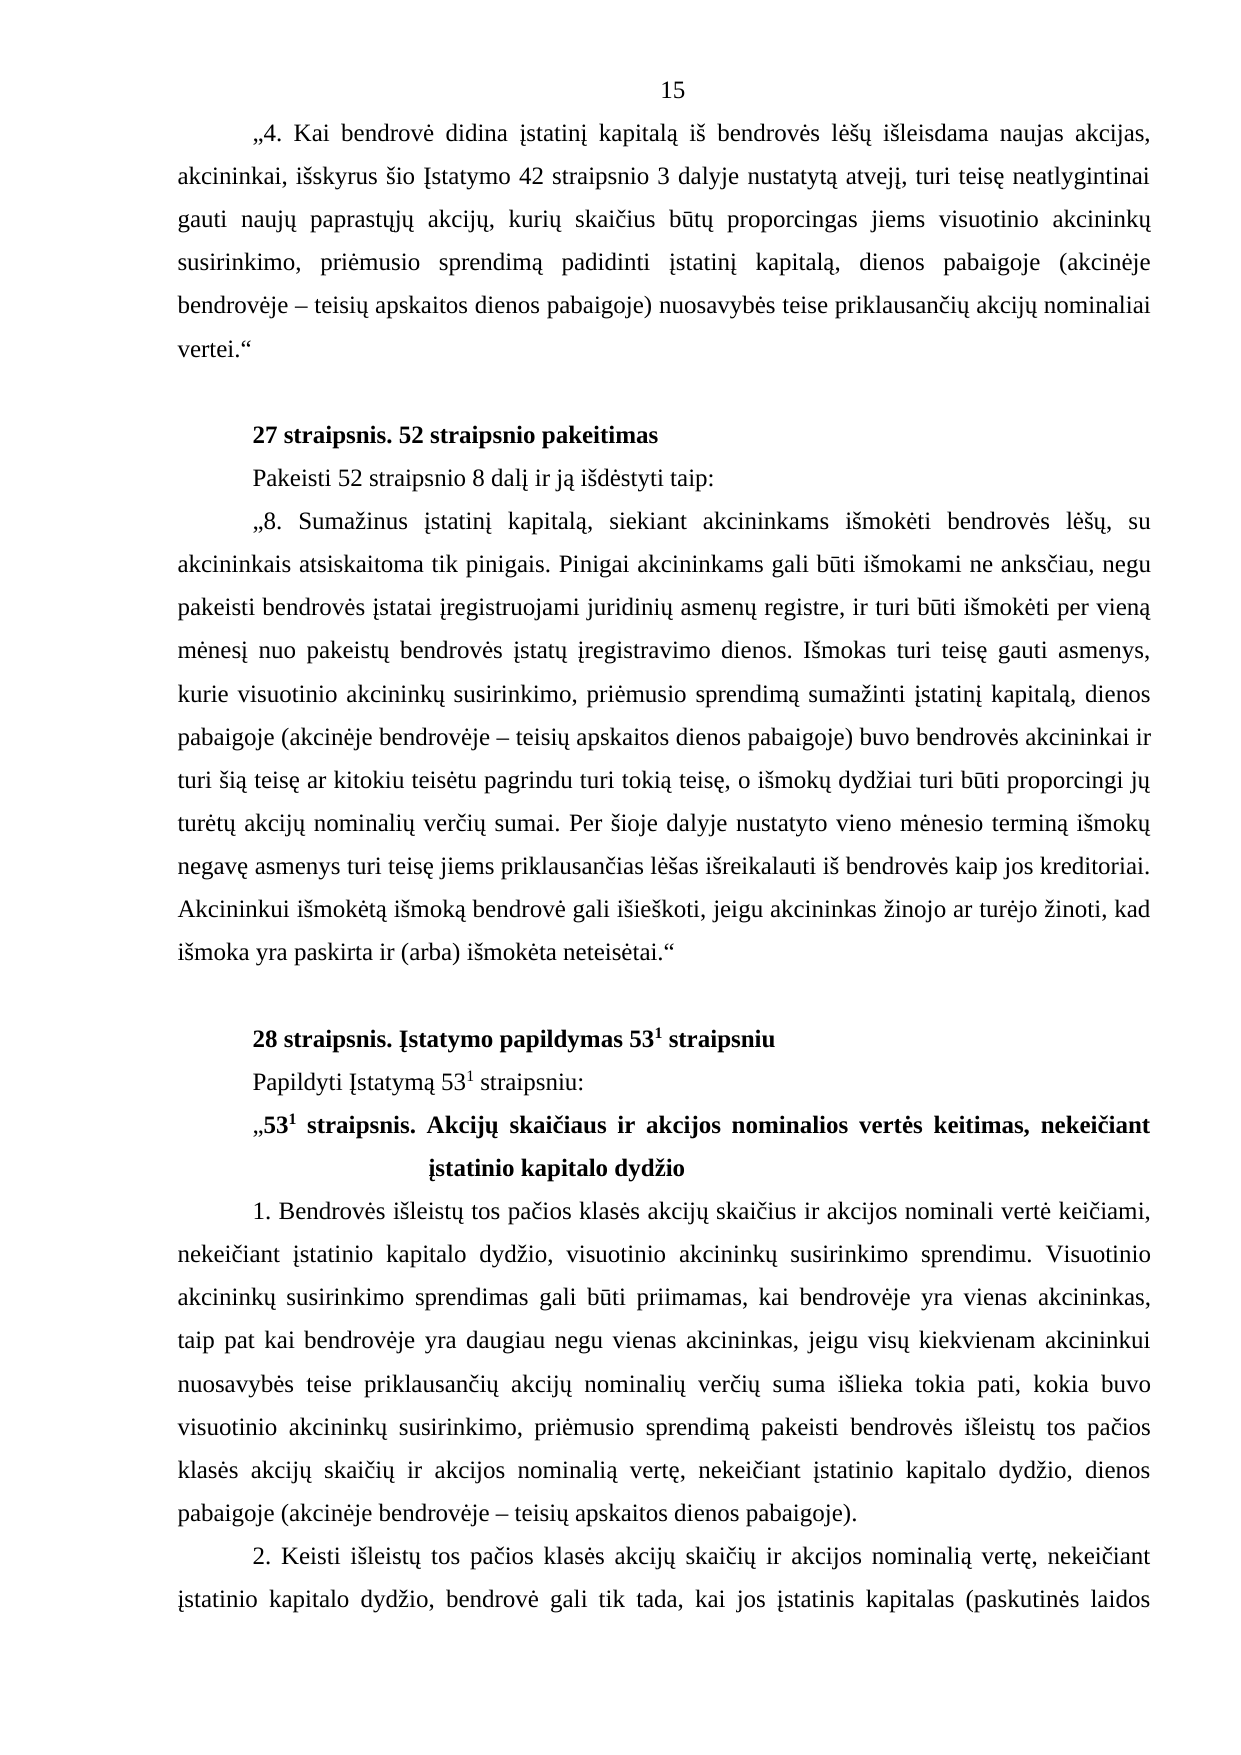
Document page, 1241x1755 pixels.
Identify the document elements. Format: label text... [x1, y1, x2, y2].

text 1. Bendrovės išleistų tos pačios klasės akcijų skaičius ir akcijos nominali vertė keičiami, nekeičiant įstatinio kapitalo dydžio, visuotinio akcininkų susirinkimo sprendimu. Visuotinio akcininkų susirinkimo sprendimas gali būti priimamas, kai bendrovėje yra vienas akcininkas, taip pat kai bendrovėje yra daugiau negu vienas akcininkas, jeigu visų kiekvienam akcininkui nuosavybės teise priklausančių akcijų nominalių verčių suma išlieka tokia pati, kokia buvo visuotinio akcininkų susirinkimo, priėmusio sprendimą pakeisti bendrovės išleistų tos pačios klasės akcijų skaičių ir akcijos nominalią vertę, nekeičiant įstatinio kapitalo dydžio, dienos pabaigoje (akcinėje bendrovėje – teisių apskaitos dienos pabaigoje). [177, 1196, 1152, 1527]
text Papildyti Įstatymą 531 straipsniu: [177, 1067, 1152, 1096]
text 28 straipsnis. Įstatymo papildymas 531 straipsniu [177, 1024, 1152, 1052]
text Pakeisti 52 straipsnio 8 dalį ir ją išdėstyti taip: [177, 463, 1152, 492]
text „8. Sumažinus įstatinį kapitalą, siekiant akcininkams išmokėti bendrovės lėšų, su akcininkais atsiskaitoma tik pinigais. Pinigai akcininkams gali būti išmokami ne anksčiau, negu pakeisti bendrovės įstatai įregistruojami juridinių asmenų registre, ir turi būti išmokėti per vieną mėnesį nuo pakeistų bendrovės įstatų įregistravimo dienos. Išmokas turi teisę gauti asmenys, kurie visuotinio akcininkų susirinkimo, priėmusio sprendimą sumažinti įstatinį kapitalą, dienos pabaigoje (akcinėje bendrovėje – teisių apskaitos dienos pabaigoje) buvo bendrovės akcininkai ir turi šią teisę ar kitokiu teisėtu pagrindu turi tokią teisę, o išmokų dydžiai turi būti proporcingi jų turėtų akcijų nominalių verčių sumai. Per šioje dalyje nustatyto vieno mėnesio terminą išmokų negavę asmenys turi teisę jiems priklausančias lėšas išreikalauti iš bendrovės kaip jos kreditoriai. Akcininkui išmokėtą išmoką bendrovė gali išieškoti, jeigu akcininkas žinojo ar turėjo žinoti, kad išmoka yra paskirta ir (arba) išmokėta neteisėtai.“ [177, 506, 1152, 966]
text 27 straipsnis. 52 straipsnio pakeitimas [177, 420, 1152, 449]
text 2. Keisti išleistų tos pačios klasės akcijų skaičių ir akcijos nominalią vertę, nekeičiant įstatinio kapitalo dydžio, bendrovė gali tik tada, kai jos įstatinis kapitalas (paskutinės laidos [177, 1541, 1152, 1613]
text „531 straipsnis. Akcijų skaičiaus ir akcijos nominalios vertės keitimas, nekeičiant įstatinio kapitalo dydžio [252, 1110, 1152, 1182]
text „4. Kai bendrovė didina įstatinį kapitalą iš bendrovės lėšų išleisdama naujas akcijas, akcininkai, išskyrus šio Įstatymo 42 straipsnio 3 dalyje nustatytą atvejį, turi teisę neatlygintinai gauti naujų paprastųjų akcijų, kurių skaičius būtų proporcingas jiems visuotinio akcininkų susirinkimo, priėmusio sprendimą padidinti įstatinį kapitalą, dienos pabaigoje (akcinėje bendrovėje – teisių apskaitos dienos pabaigoje) nuosavybės teise priklausančių akcijų nominaliai vertei.“ [177, 118, 1152, 362]
